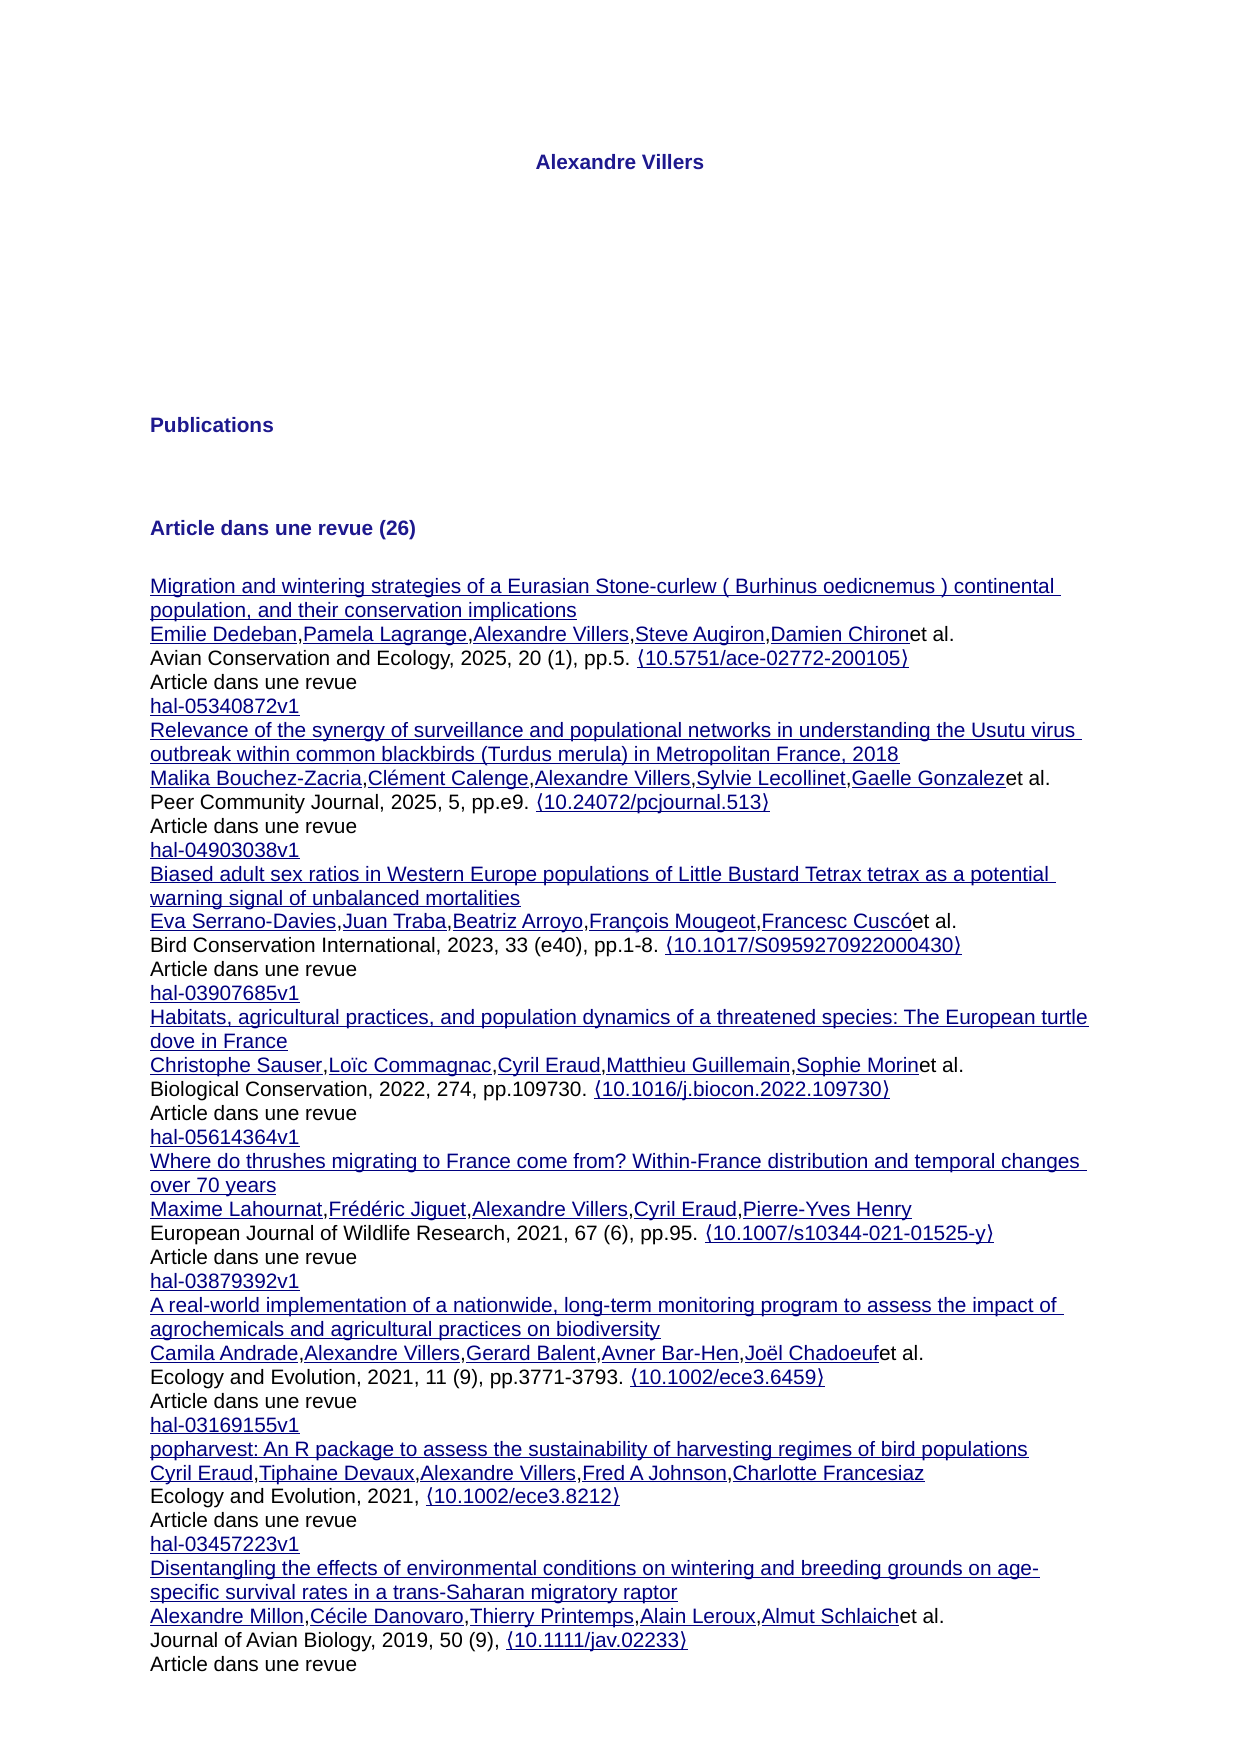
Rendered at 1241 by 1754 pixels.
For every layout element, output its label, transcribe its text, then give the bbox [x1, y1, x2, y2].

table_cell Where do thrushes migrating to France come from? Within-France distribution and temporal changes over 70 years Maxime Lahournat,Frédéric Jiguet,Alexandre Villers,Cyril Eraud,Pierre-Yves Henry European Journal of Wildlife Research, 2021, 67 (6), pp.95. ⟨10.1007/s10344-021-01525-y⟩ Article dans une revue hal-03879392v1 [150, 1149, 1090, 1293]
subtitle Publications [150, 412, 1090, 436]
table_cell popharvest: An R package to assess the sustainability of harvesting regimes of bird populations Cyril Eraud,Tiphaine Devaux,Alexandre Villers,Fred A Johnson,Charlotte Francesiaz Ecology and Evolution, 2021, ⟨10.1002/ece3.8212⟩ Article dans une revue hal-03457223v1 [150, 1436, 1090, 1556]
table_cell Biased adult sex ratios in Western Europe populations of Little Bustard Tetrax tetrax as a potential warning signal of unbalanced mortalities Eva Serrano-Davies,Juan Traba,Beatriz Arroyo,François Mougeot,Francesc Cuscóet al. Bird Conservation International, 2023, 33 (e40), pp.1-8. ⟨10.1017/S0959270922000430⟩ Article dans une revue hal-03907685v1 [150, 861, 1090, 1005]
table_header Migration and wintering strategies of a Eurasian Stone-curlew ( Burhinus oedicnemus ) continental population, and their conservation implications Emilie Dedeban,Pamela Lagrange,Alexandre Villers,Steve Augiron,Damien Chironet al. Avian Conservation and Ecology, 2025, 20 (1), pp.5. ⟨10.5751/ace-02772-200105⟩ Article dans une revue hal-05340872v1 [150, 574, 1090, 718]
table_cell Disentangling the effects of environmental conditions on wintering and breeding grounds on age-specific survival rates in a trans-Saharan migratory raptor Alexandre Millon,Cécile Danovaro,Thierry Printemps,Alain Leroux,Almut Schlaichet al. Journal of Avian Biology, 2019, 50 (9), ⟨10.1111/jav.02233⟩ Article dans une revue [150, 1556, 1090, 1676]
subtitle Article dans une revue (26) [150, 516, 1090, 539]
table_cell Relevance of the synergy of surveillance and populational networks in understanding the Usutu virus outbreak within common blackbirds (Turdus merula) in Metropolitan France, 2018 Malika Bouchez-Zacria,Clément Calenge,Alexandre Villers,Sylvie Lecollinet,Gaelle Gonzalezet al. Peer Community Journal, 2025, 5, pp.e9. ⟨10.24072/pcjournal.513⟩ Article dans une revue hal-04903038v1 [150, 718, 1090, 861]
subtitle Alexandre Villers [150, 150, 1090, 174]
table_cell Habitats, agricultural practices, and population dynamics of a threatened species: The European turtle dove in France Christophe Sauser,Loïc Commagnac,Cyril Eraud,Matthieu Guillemain,Sophie Morinet al. Biological Conservation, 2022, 274, pp.109730. ⟨10.1016/j.biocon.2022.109730⟩ Article dans une revue hal-05614364v1 [150, 1005, 1090, 1149]
table_cell A real‐world implementation of a nationwide, long‐term monitoring program to assess the impact of agrochemicals and agricultural practices on biodiversity Camila Andrade,Alexandre Villers,Gerard Balent,Avner Bar-Hen,Joël Chadoeufet al. Ecology and Evolution, 2021, 11 (9), pp.3771-3793. ⟨10.1002/ece3.6459⟩ Article dans une revue hal-03169155v1 [150, 1293, 1090, 1436]
